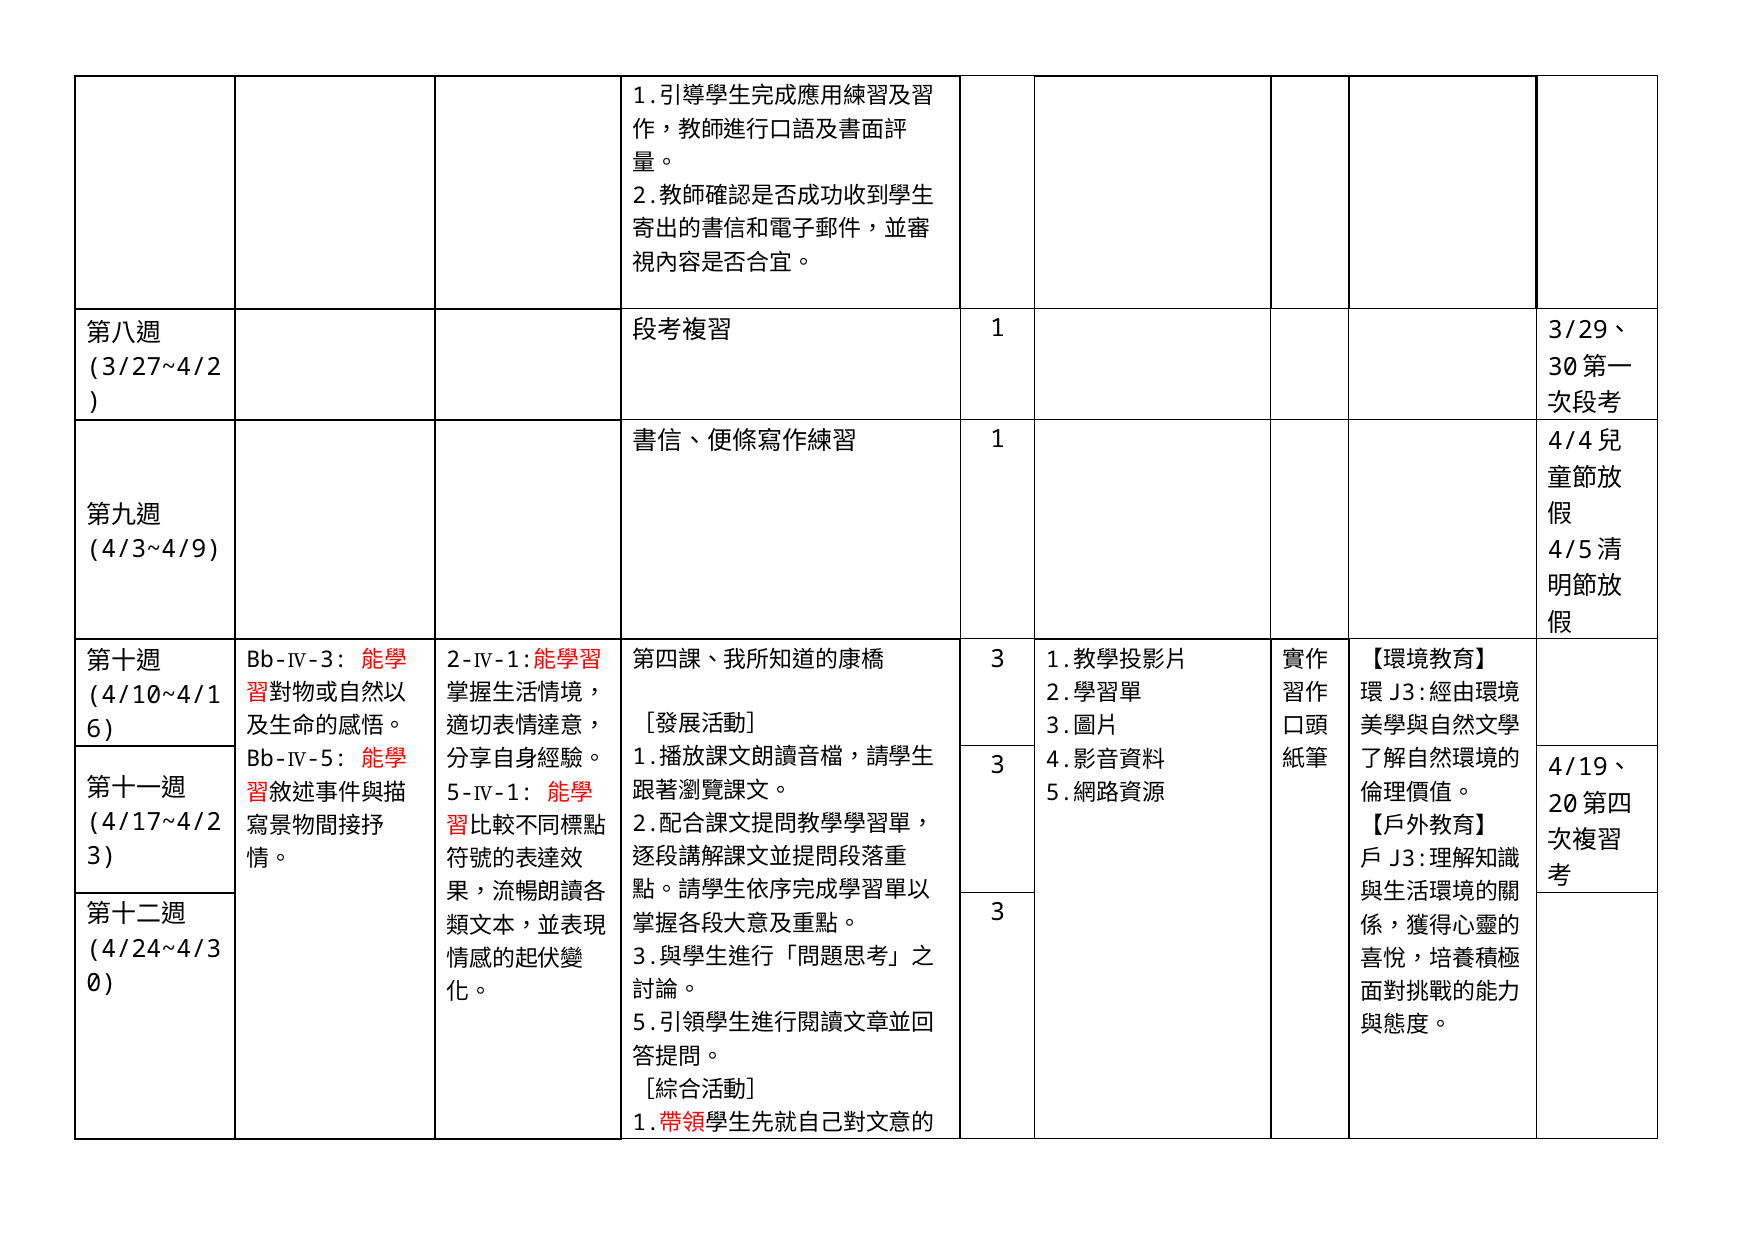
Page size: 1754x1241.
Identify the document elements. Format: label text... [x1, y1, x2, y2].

table_cell [436, 421, 620, 638]
table_cell [236, 310, 434, 419]
table_cell [1537, 639, 1657, 745]
table_cell [436, 310, 620, 419]
table_cell Bb-Ⅳ-3: 能學習對物或自然以及生命的感悟。 Bb-Ⅳ-5: 能學習敘述事件與描寫景物間接抒情。 [236, 640, 434, 1137]
table_cell [1349, 309, 1536, 419]
table_cell 1.教學投影片 2.學習單 3.圖片 4.影音資料 5.網路資源 [1035, 640, 1270, 1137]
table_cell 4/4兒童節放假 4/5清明節放假 [1537, 420, 1657, 638]
table_cell [1035, 309, 1270, 419]
table_cell [1271, 420, 1348, 638]
table_cell [1537, 893, 1657, 1137]
table_cell 第四課、我所知道的康橋 ［發展活動］ 1.播放課文朗讀音檔，請學生跟著瀏覽課文。 2.配合課文提問教學學習單，逐段講解課文並提問段落重點。請學生依序完成學習單以掌握各段大意及重點。 3.與學生進行「問題思考」之討論。 5.引領學生進行閱讀文章並回答提問。 ［綜合活動］ 1.帶領學生先就自己對文意的 [622, 640, 959, 1137]
table_cell 3 [961, 746, 1034, 892]
table_cell [1035, 420, 1270, 638]
table_cell 1.引導學生完成應用練習及習作，教師進行口語及書面評量。 2.教師確認是否成功收到學生寄出的書信和電子郵件，並審視內容是否合宜。 [622, 77, 959, 308]
table_cell 1 [961, 420, 1034, 638]
table_cell 第十週(4/10~4/16) [76, 640, 234, 745]
table_cell [1350, 77, 1535, 308]
table_cell [76, 77, 234, 308]
table_cell 3/29、30第一次段考 [1537, 309, 1657, 419]
table_cell 第八週(3/27~4/2) [76, 310, 234, 419]
table_cell [236, 77, 434, 308]
table_cell 4/19、20第四次複習考 [1537, 746, 1657, 892]
table_cell [436, 77, 620, 308]
table_cell 段考複習 [622, 309, 960, 419]
table_cell 【環境教育】 環J3:經由環境美學與自然文學了解自然環境的倫理價值。 【戶外教育】 戶J3:理解知識與生活環境的關係，獲得心靈的喜悅，培養積極面對挑戰的能力與態度。 [1350, 639, 1536, 1137]
table_cell 3 [961, 893, 1034, 1137]
table_cell 第九週(4/3~4/9) [76, 421, 234, 638]
table_cell 書信、便條寫作練習 [622, 420, 960, 638]
table_cell [236, 421, 434, 638]
table_cell 第十二週(4/24~4/30) [76, 894, 234, 1137]
table_cell [1538, 76, 1657, 308]
table_cell 實作 習作 口頭 紙筆 [1272, 640, 1348, 1137]
table_cell 3 [961, 639, 1034, 745]
table_cell [1272, 77, 1348, 308]
table_cell [1349, 420, 1536, 638]
table_cell 1 [961, 309, 1034, 419]
table_cell [961, 76, 1034, 308]
table_cell [1271, 309, 1348, 419]
table_cell [1035, 77, 1270, 308]
table_cell 第十一週(4/17~4/23) [76, 747, 234, 892]
table_cell 2-Ⅳ-1:能學習掌握生活情境，適切表情達意，分享自身經驗。 5-Ⅳ-1: 能學習比較不同標點符號的表達效果，流暢朗讀各類文本，並表現情感的起伏變化。 [436, 640, 620, 1137]
